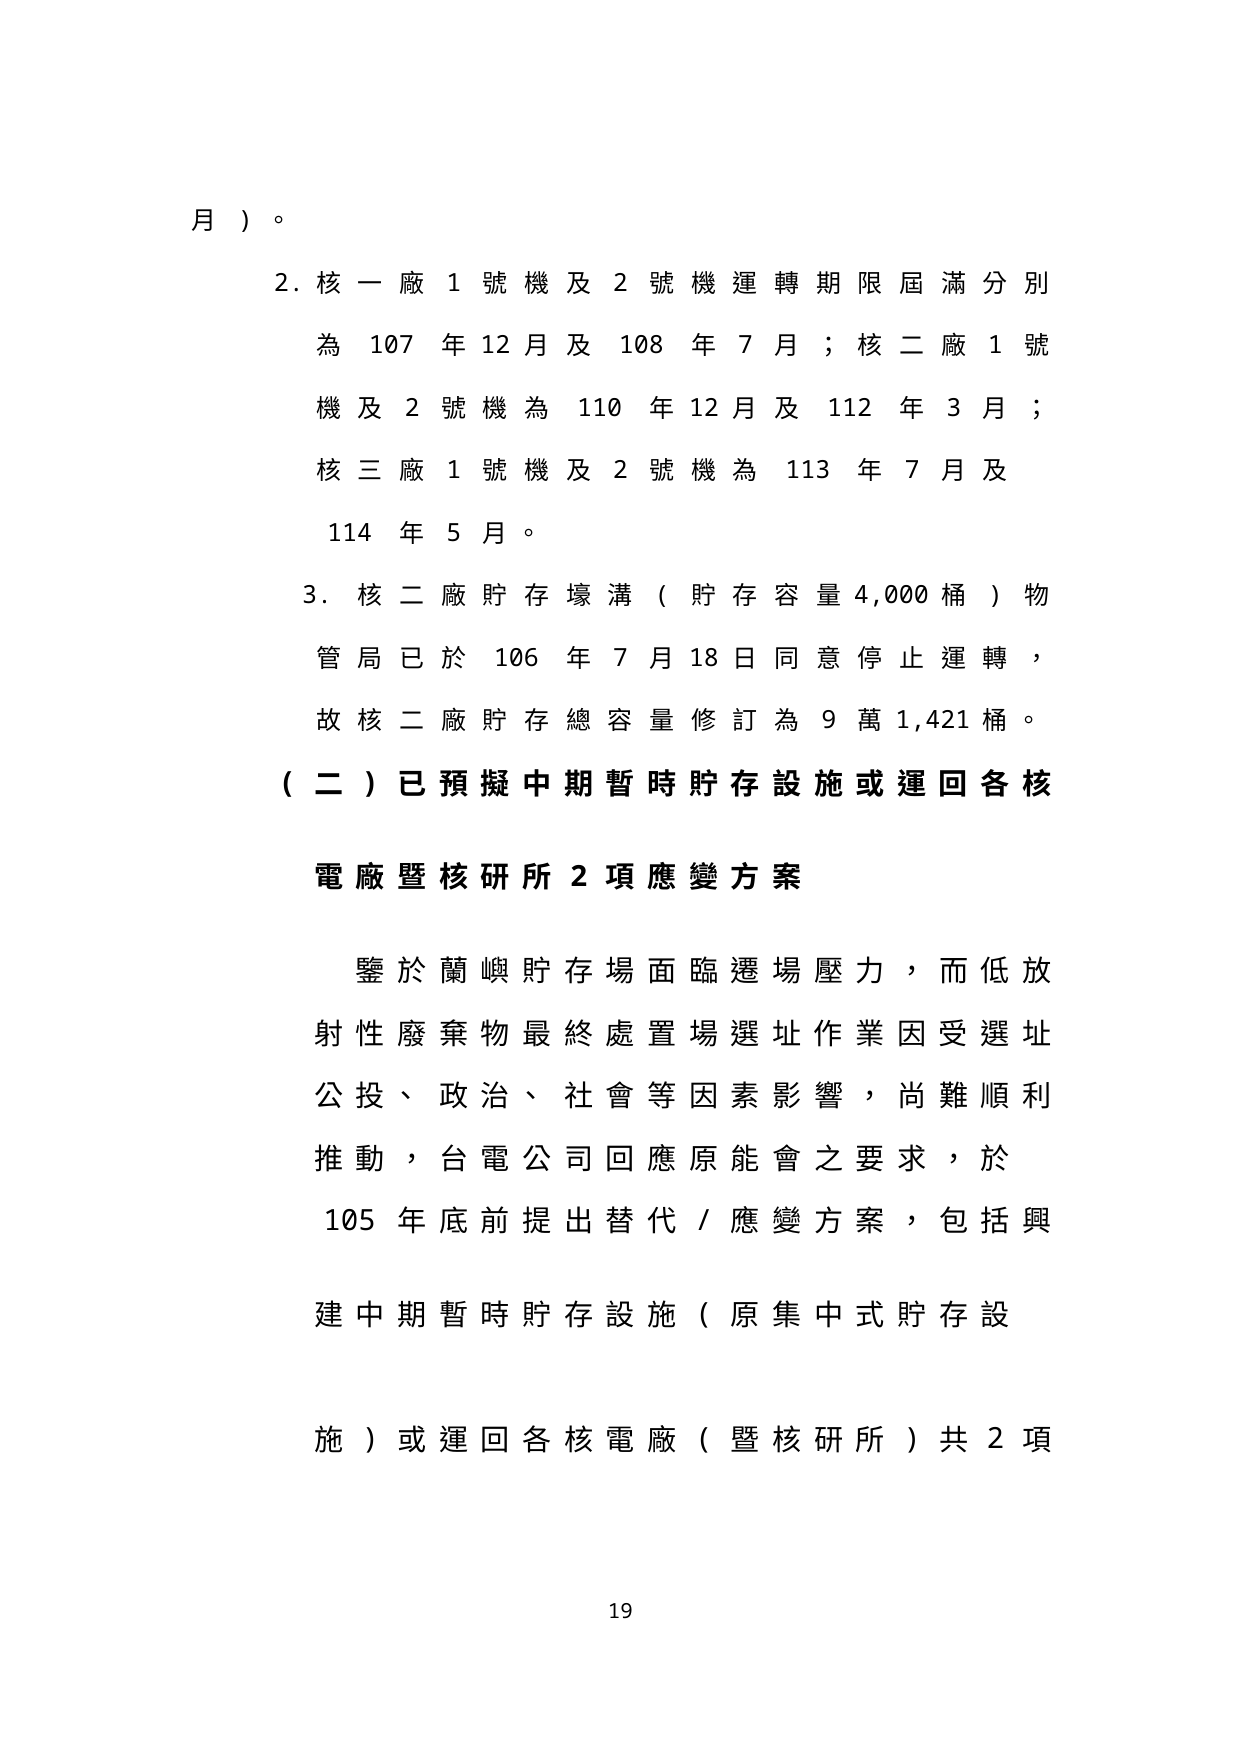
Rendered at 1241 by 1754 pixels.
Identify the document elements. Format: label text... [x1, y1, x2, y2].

text 2.核一廠1號機及2號機運轉期限屆滿分別為107年12月及108年7月；核二廠1號機及2號機為110年12月及112年3月；核三廠1號機及2號機為113年7月及114年5月。 [221, 240, 1058, 552]
text 3.核二廠貯存壕溝(貯存容量4,000桶)物管局已於106年7月18日同意停止運轉，故核二廠貯存總容量修訂為9萬1,421桶。 [206, 552, 1058, 740]
text (二)已預擬中期暫時貯存設施或運回各核電廠暨核研所2項應變方案 [242, 740, 1058, 927]
text 鑒於蘭嶼貯存場面臨遷場壓力，而低放射性廢棄物最終處置場選址作業因受選址公投、政治、社會等因素影響，尚難順利推動，台電公司回應原能會之要求，於105年底前提出替代/應變方案，包括興建中期暫時貯存設施(原集中式貯存設施)或運回各核電廠(暨核研所)共2項 [271, 927, 1058, 1490]
text 月)。 [183, 177, 1058, 240]
